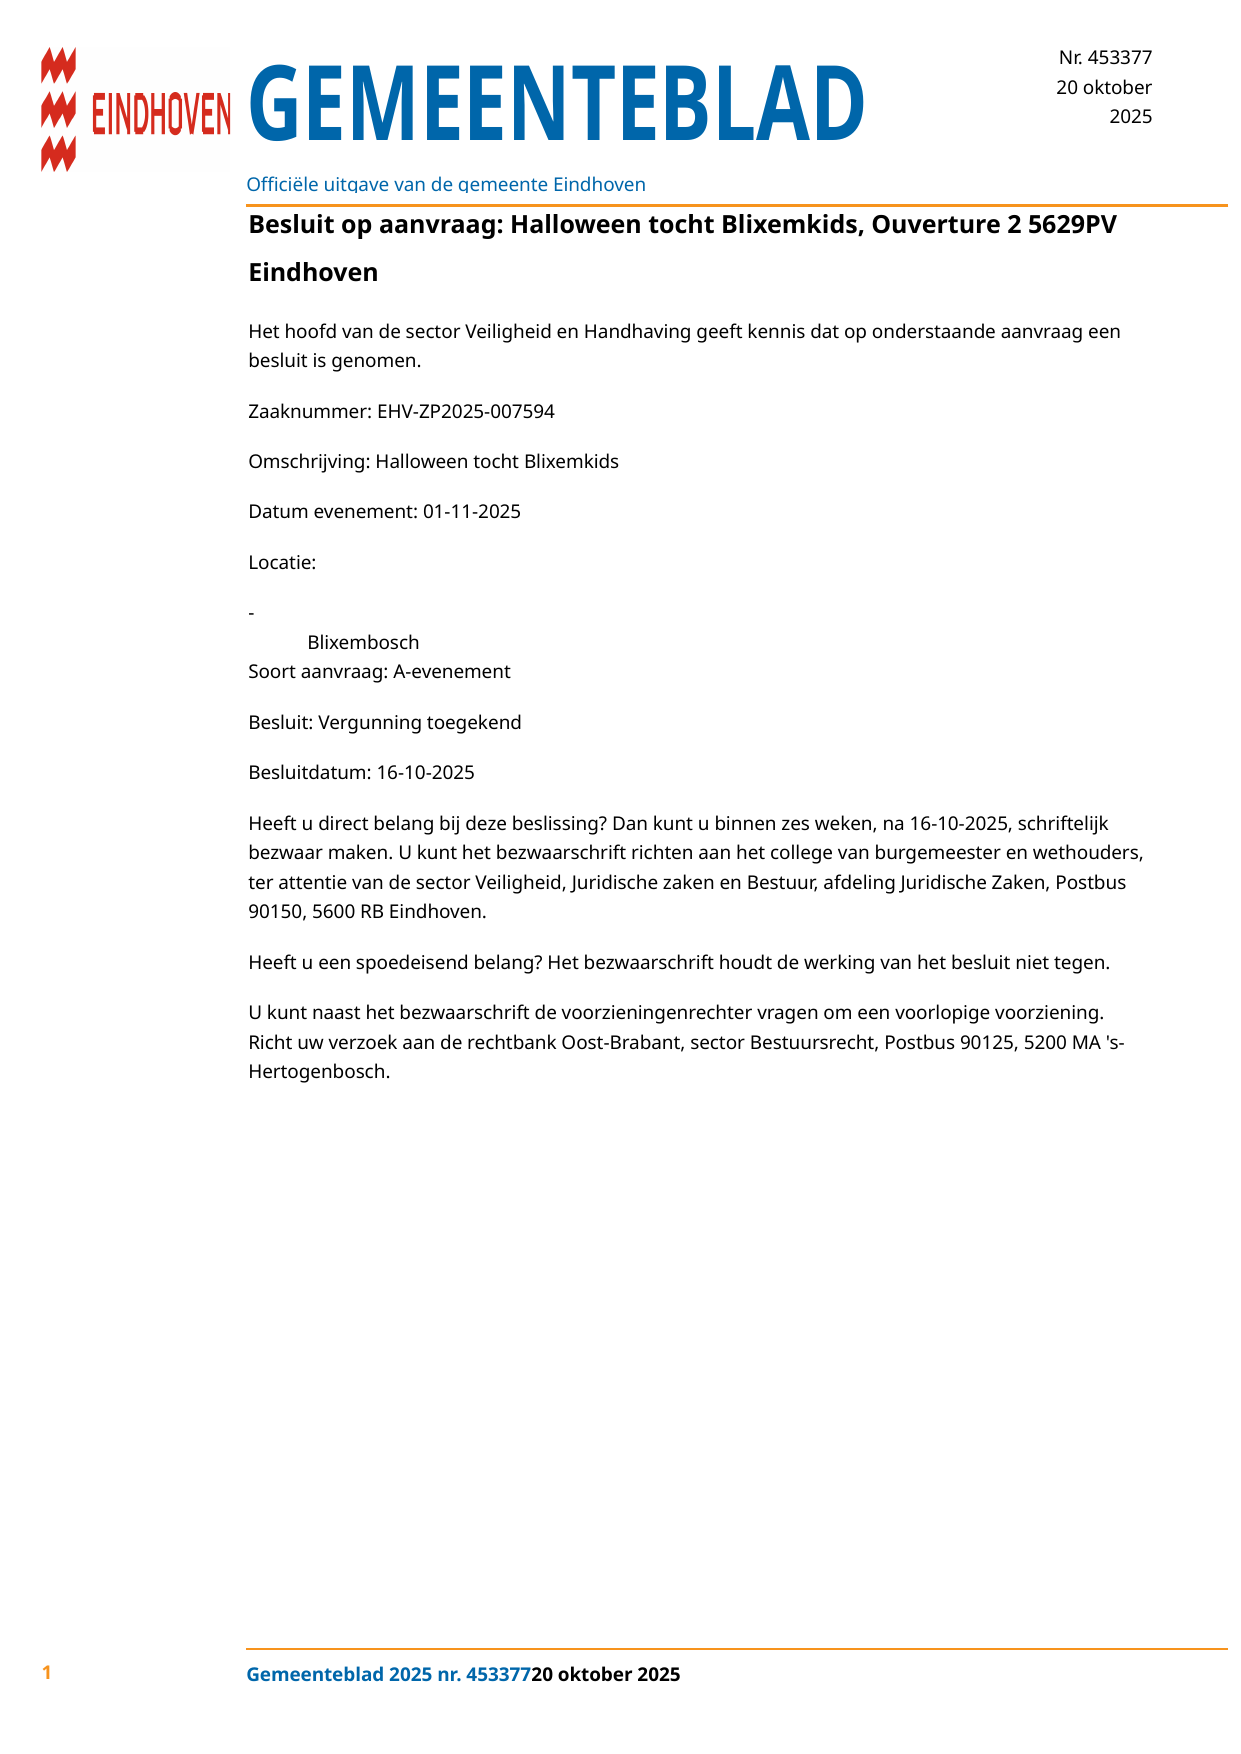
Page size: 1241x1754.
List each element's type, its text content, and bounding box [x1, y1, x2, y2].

text Heeft u een spoedeisend belang? Het bezwaarschrift houdt de werking van het besluit niet tegen. [248, 949, 1152, 975]
list Blixembosch [248, 629, 1152, 655]
text Locatie: [248, 549, 1152, 575]
text Datum evenement: 01-11-2025 [248, 499, 1152, 524]
text Besluit: Vergunning toegekend [248, 709, 1152, 735]
text Het hoofd van de sector Veiligheid en Handhaving geeft kennis dat op onderstaande aanvraag een besluit is genomen. [248, 318, 1152, 373]
text U kunt naast het bezwaarschrift de voorzieningenrechter vragen om een voorlopige voorziening. Richt uw verzoek aan de rechtbank Oost-Brabant, sector Bestuursrecht, Postbus 90125, 5200 MA 's-Hertogenbosch. [248, 999, 1152, 1084]
text Besluit op aanvraag: Halloween tocht Blixemkids, Ouverture 2 5629PV Eindhoven [248, 207, 1152, 288]
text Omschrijving: Halloween tocht Blixemkids [248, 448, 1152, 474]
picture [41, 47, 231, 172]
text Zaaknummer: EHV-ZP2025-007594 [248, 398, 1152, 424]
text Soort aanvraag: A-evenement [248, 659, 1152, 684]
text Heeft u direct belang bij deze beslissing? Dan kunt u binnen zes weken, na 16-10-2025, schriftelijk bezwaar maken. U kunt het bezwaarschrift richten aan het college van burgemeester en wethouders, ter attentie van de sector Veiligheid, Juridische zaken en Bestuur, afdeling Juridische Zaken, Postbus 90150, 5600 RB Eindhoven. [248, 810, 1152, 924]
text Besluitdatum: 16-10-2025 [248, 759, 1152, 785]
